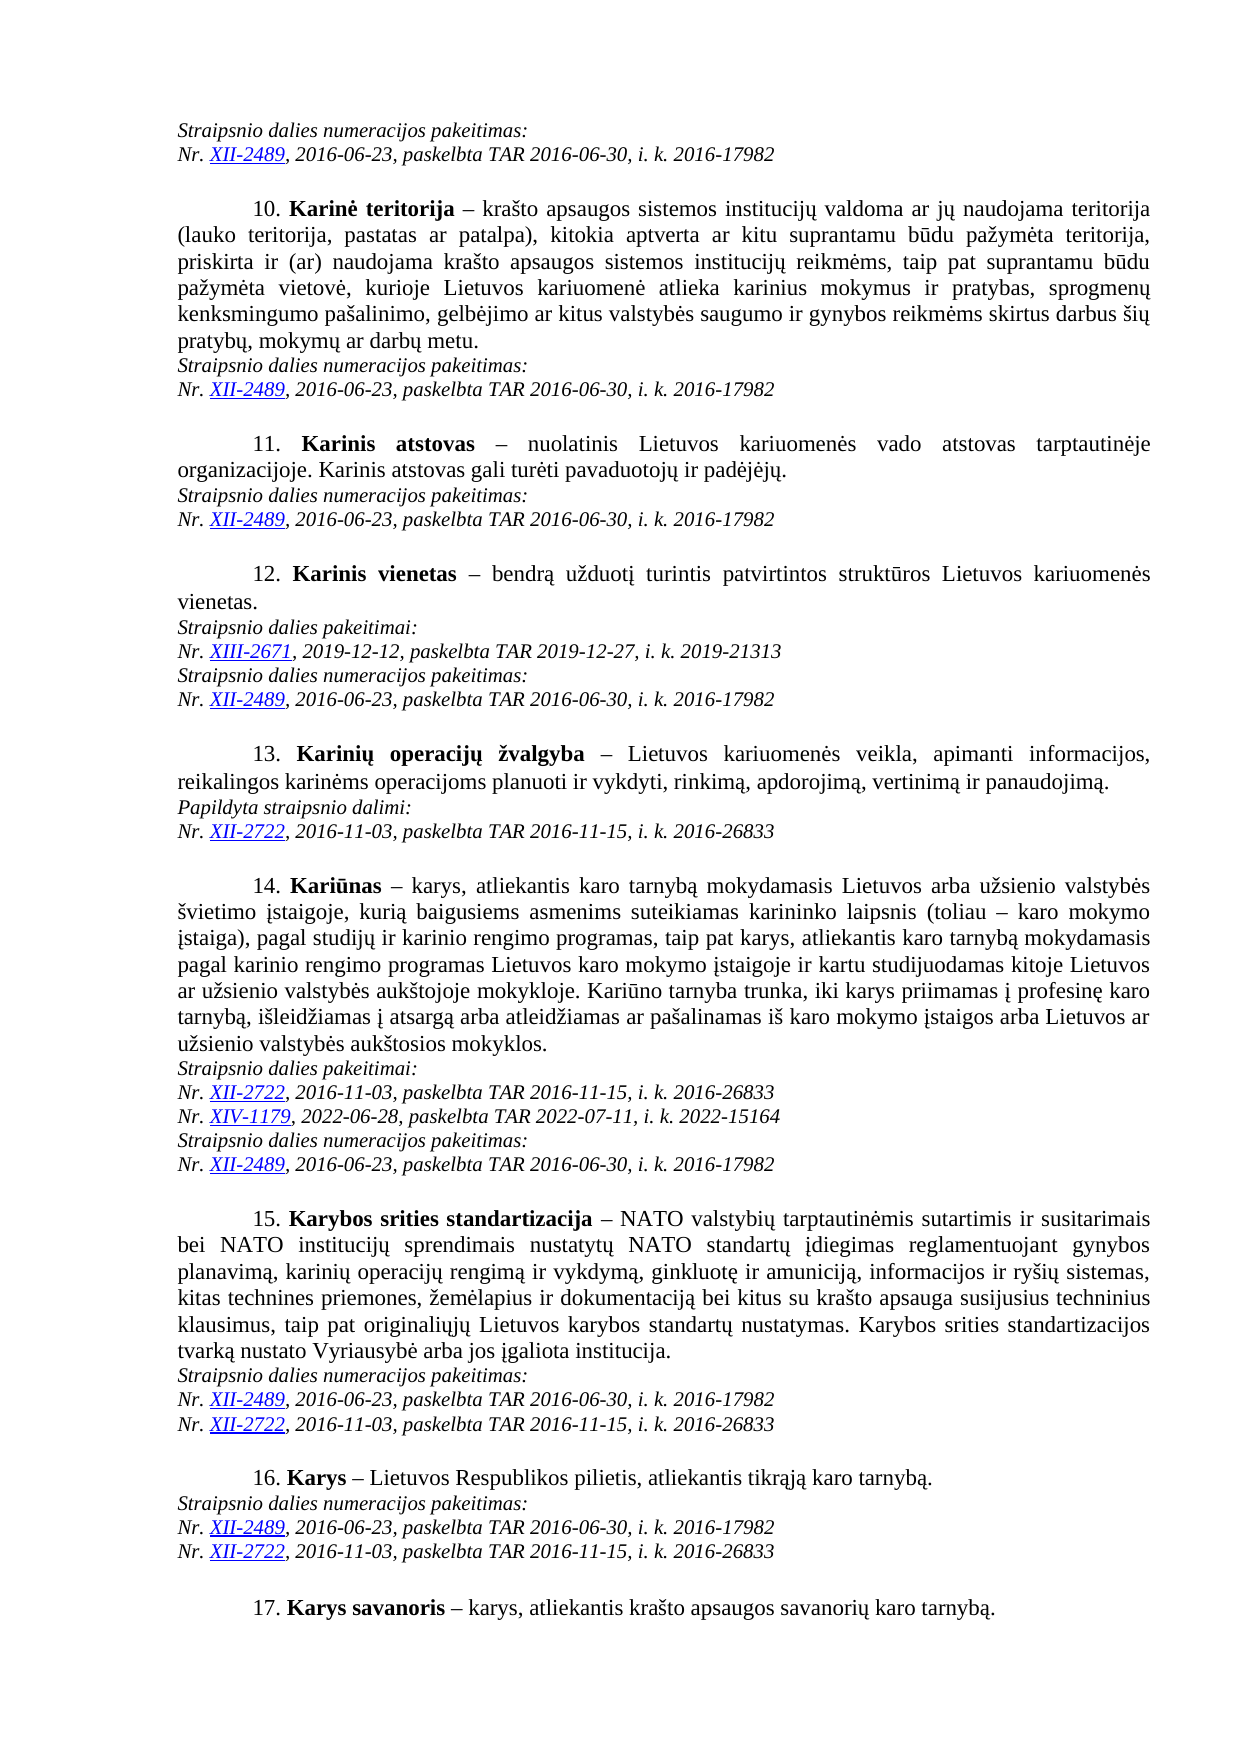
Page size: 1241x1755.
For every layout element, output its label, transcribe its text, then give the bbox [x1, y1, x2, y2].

text Straipsnio dalies numeracijos pakeitimas: [177, 1128, 1152, 1152]
text Nr. XII-2722, 2016-11-03, paskelbta TAR 2016-11-15, i. k. 2016-26833 [177, 819, 1152, 843]
text Nr. XII-2489, 2016-06-23, paskelbta TAR 2016-06-30, i. k. 2016-17982 [177, 1515, 1152, 1539]
text Nr. XIII-2671, 2019-12-12, paskelbta TAR 2019-12-27, i. k. 2019-21313 [177, 639, 1152, 663]
text Straipsnio dalies numeracijos pakeitimas: [177, 1491, 1152, 1515]
text 10. Karinė teritorija – krašto apsaugos sistemos institucijų valdoma ar jų naudojama teritorija (lauko teritorija, pastatas ar patalpa), kitokia aptverta ar kitu suprantamu būdu pažymėta teritorija, priskirta ir (ar) naudojama krašto apsaugos sistemos institucijų reikmėms, taip pat suprantamu būdu pažymėta vietovė, kurioje Lietuvos kariuomenė atlieka karinius mokymus ir pratybas, sprogmenų kenksmingumo pašalinimo, gelbėjimo ar kitus valstybės saugumo ir gynybos reikmėms skirtus darbus šių pratybų, mokymų ar darbų metu. [177, 195, 1152, 353]
text 13. Karinių operacijų žvalgyba – Lietuvos kariuomenės veikla, apimanti informacijos, reikalingos karinėms operacijoms planuoti ir vykdyti, rinkimą, apdorojimą, vertinimą ir panaudojimą. [177, 740, 1152, 795]
text 12. Karinis vienetas – bendrą užduotį turintis patvirtintos struktūros Lietuvos kariuomenės vienetas. [177, 559, 1152, 615]
text 15. Karybos srities standartizacija – NATO valstybių tarptautinėmis sutartimis ir susitarimais bei NATO institucijų sprendimais nustatytų NATO standartų įdiegimas reglamentuojant gynybos planavimą, karinių operacijų rengimą ir vykdymą, ginkluotę ir amuniciją, informacijos ir ryšių sistemas, kitas technines priemones, žemėlapius ir dokumentaciją bei kitus su krašto apsauga susijusius techninius klausimus, taip pat originaliųjų Lietuvos karybos standartų nustatymas. Karybos srities standartizacijos tvarką nustato Vyriausybė arba jos įgaliota institucija. [177, 1205, 1152, 1363]
text Straipsnio dalies numeracijos pakeitimas: [177, 663, 1152, 687]
text 11. Karinis atstovas – nuolatinis Lietuvos kariuomenės vado atstovas tarptautinėje organizacijoje. Karinis atstovas gali turėti pavaduotojų ir padėjėjų. [177, 430, 1152, 483]
text 14. Kariūnas – karys, atliekantis karo tarnybą mokydamasis Lietuvos arba užsienio valstybės švietimo įstaigoje, kurią baigusiems asmenims suteikiamas karininko laipsnis (toliau – karo mokymo įstaiga), pagal studijų ir karinio rengimo programas, taip pat karys, atliekantis karo tarnybą mokydamasis pagal karinio rengimo programas Lietuvos karo mokymo įstaigoje ir kartu studijuodamas kitoje Lietuvos ar užsienio valstybės aukštojoje mokykloje. Kariūno tarnyba trunka, iki karys priimamas į profesinę karo tarnybą, išleidžiamas į atsargą arba atleidžiamas ar pašalinamas iš karo mokymo įstaigos arba Lietuvos ar užsienio valstybės aukštosios mokyklos. [177, 872, 1152, 1056]
text Nr. XII-2489, 2016-06-23, paskelbta TAR 2016-06-30, i. k. 2016-17982 [177, 1152, 1152, 1176]
text 17. Karys savanoris – karys, atliekantis krašto apsaugos savanorių karo tarnybą. [177, 1592, 1152, 1620]
text Nr. XII-2489, 2016-06-23, paskelbta TAR 2016-06-30, i. k. 2016-17982 [177, 1387, 1152, 1411]
text Nr. XIV-1179, 2022-06-28, paskelbta TAR 2022-07-11, i. k. 2022-15164 [177, 1104, 1152, 1128]
text Nr. XII-2489, 2016-06-23, paskelbta TAR 2016-06-30, i. k. 2016-17982 [177, 687, 1152, 711]
text Nr. XII-2489, 2016-06-23, paskelbta TAR 2016-06-30, i. k. 2016-17982 [177, 507, 1152, 531]
text Nr. XII-2722, 2016-11-03, paskelbta TAR 2016-11-15, i. k. 2016-26833 [177, 1411, 1152, 1436]
text Straipsnio dalies pakeitimai: [177, 615, 1152, 639]
text Straipsnio dalies numeracijos pakeitimas: [177, 353, 1152, 377]
text 16. Karys – Lietuvos Respublikos pilietis, atliekantis tikrąją karo tarnybą. [177, 1464, 1152, 1491]
text Papildyta straipsnio dalimi: [177, 795, 1152, 819]
text Nr. XII-2722, 2016-11-03, paskelbta TAR 2016-11-15, i. k. 2016-26833 [177, 1539, 1152, 1563]
text Straipsnio dalies numeracijos pakeitimas: [177, 1363, 1152, 1387]
text Straipsnio dalies numeracijos pakeitimas: [177, 118, 1152, 142]
text Straipsnio dalies pakeitimai: [177, 1056, 1152, 1080]
text Straipsnio dalies numeracijos pakeitimas: [177, 483, 1152, 507]
text Nr. XII-2489, 2016-06-23, paskelbta TAR 2016-06-30, i. k. 2016-17982 [177, 142, 1152, 166]
text Nr. XII-2722, 2016-11-03, paskelbta TAR 2016-11-15, i. k. 2016-26833 [177, 1080, 1152, 1104]
text Nr. XII-2489, 2016-06-23, paskelbta TAR 2016-06-30, i. k. 2016-17982 [177, 377, 1152, 401]
